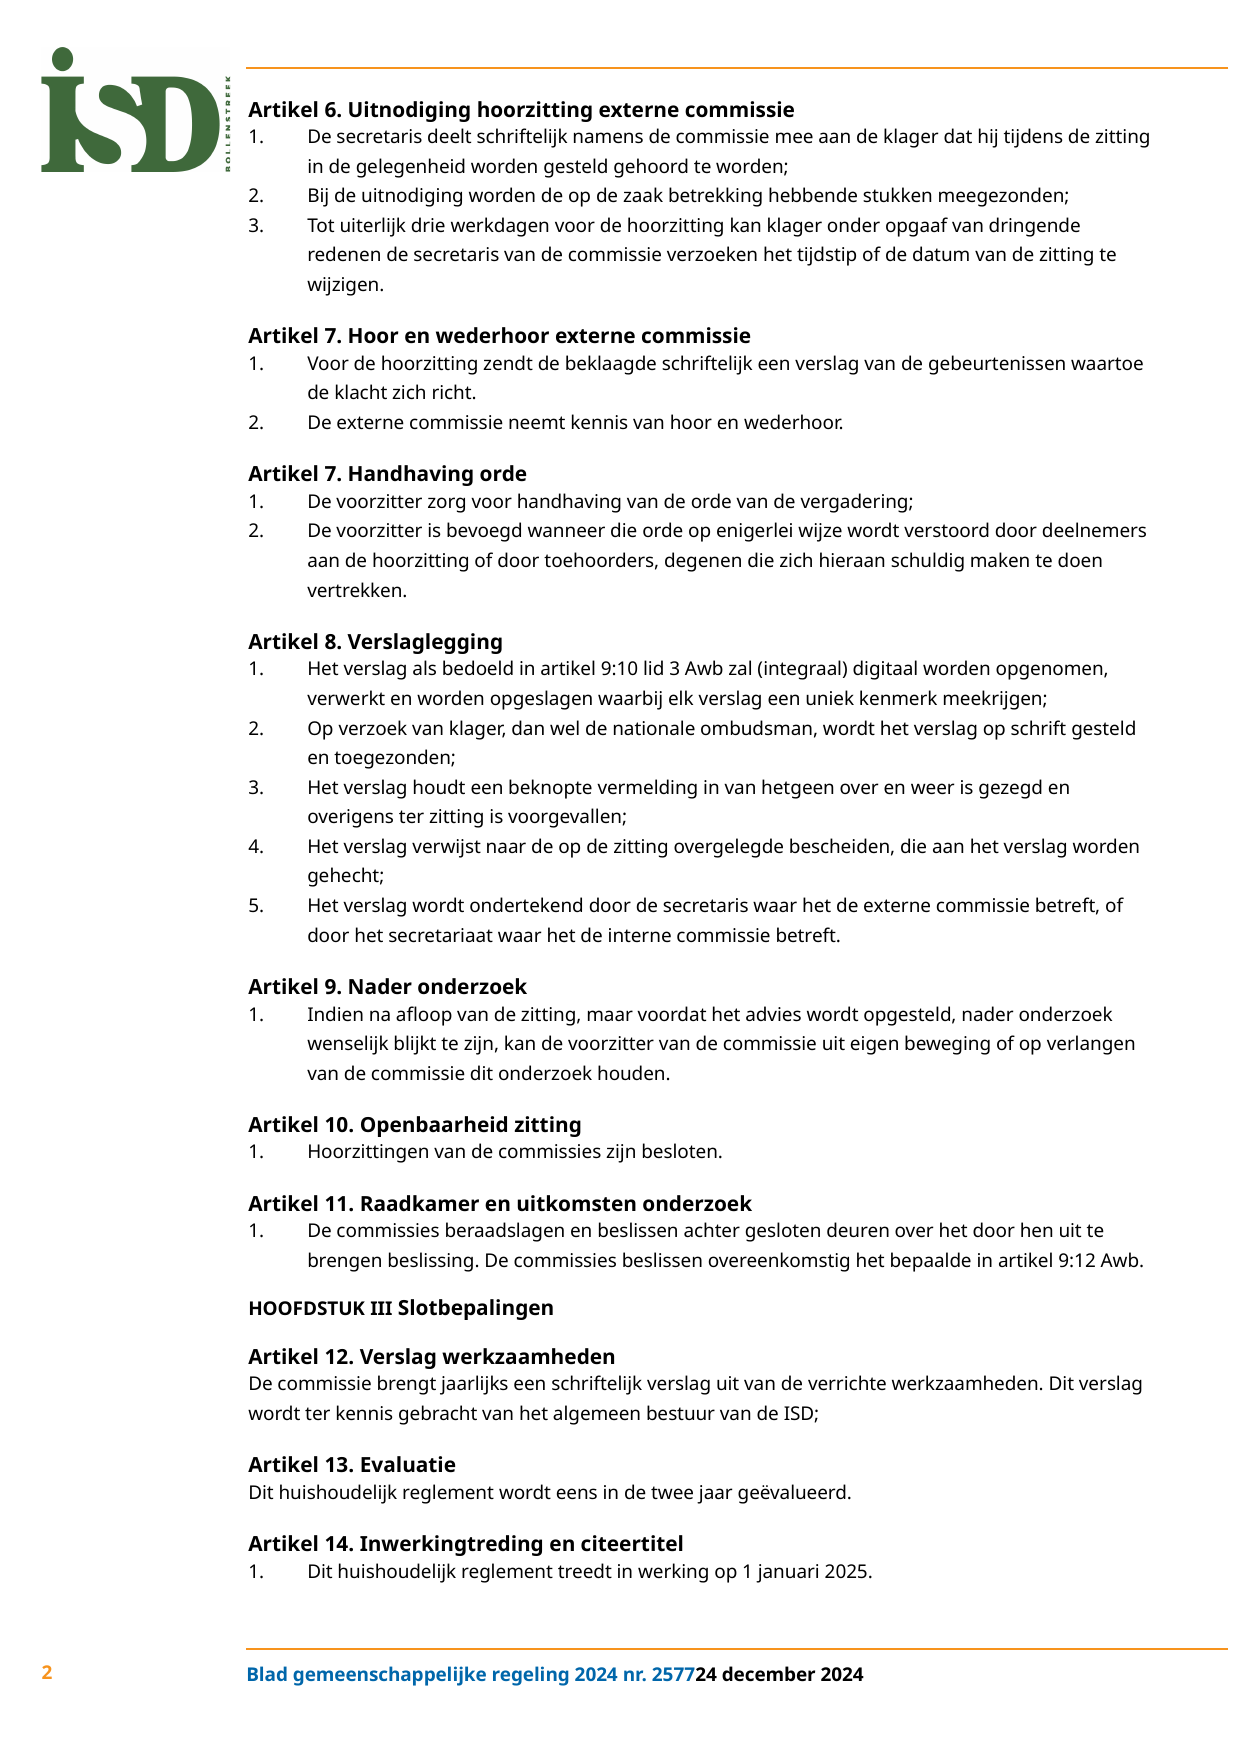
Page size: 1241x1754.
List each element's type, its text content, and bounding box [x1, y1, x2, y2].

text Artikel 10. Openbaarheid zitting [248, 1110, 1152, 1139]
list De voorzitter zorg voor handhaving van de orde van de vergadering; [248, 488, 1152, 514]
picture [41, 47, 231, 172]
list De secretaris deelt schriftelijk namens de commissie mee aan de klager dat hij tijdens de zitting in de gelegenheid worden gesteld gehoord te worden; [248, 123, 1152, 178]
text Artikel 14. Inwerkingtreding en citeertitel [248, 1529, 1152, 1558]
text Artikel 13. Evaluatie [248, 1451, 1152, 1479]
list Het verslag wordt ondertekend door de secretaris waar het de externe commissie betreft, of door het secretariaat waar het de interne commissie betreft. [248, 892, 1152, 948]
text Artikel 7. Hoor en wederhoor externe commissie [248, 322, 1152, 350]
text Artikel 12. Verslag werkzaamheden [248, 1342, 1152, 1371]
list De commissies beraadslagen en beslissen achter gesloten deuren over het door hen uit te brengen beslissing. De commissies beslissen overeenkomstig het bepaalde in artikel 9:12 Awb. [248, 1218, 1152, 1273]
text De commissie brengt jaarlijks een schriftelijk verslag uit van de verrichte werkzaamheden. Dit verslag wordt ter kennis gebracht van het algemeen bestuur van de ISD; [248, 1371, 1152, 1426]
list Dit huishoudelijk reglement treedt in werking op 1 januari 2025. [248, 1558, 1152, 1583]
list Voor de hoorzitting zendt de beklaagde schriftelijk een verslag van de gebeurtenissen waartoe de klacht zich richt. [248, 350, 1152, 405]
text HOOFDSTUK III Slotbepalingen [248, 1293, 1152, 1321]
list Tot uiterlijk drie werkdagen voor de hoorzitting kan klager onder opgaaf van dringende redenen de secretaris van de commissie verzoeken het tijdstip of de datum van de zitting te wijzigen. [248, 212, 1152, 297]
list De externe commissie neemt kennis van hoor en wederhoor. [248, 409, 1152, 435]
list Het verslag houdt een beknopte vermelding in van hetgeen over en weer is gezegd en overigens ter zitting is voorgevallen; [248, 774, 1152, 829]
text Artikel 7. Handhaving orde [248, 459, 1152, 488]
list Het verslag verwijst naar de op de zitting overgelegde bescheiden, die aan het verslag worden gehecht; [248, 833, 1152, 888]
list De voorzitter is bevoegd wanneer die orde op enigerlei wijze wordt verstoord door deelnemers aan de hoorzitting of door toehoorders, degenen die zich hieraan schuldig maken te doen vertrekken. [248, 518, 1152, 602]
list Hoorzittingen van de commissies zijn besloten. [248, 1139, 1152, 1164]
text Artikel 9. Nader onderzoek [248, 972, 1152, 1001]
text Dit huishoudelijk reglement wordt eens in de twee jaar geëvalueerd. [248, 1479, 1152, 1505]
list Het verslag als bedoeld in artikel 9:10 lid 3 Awb zal (integraal) digitaal worden opgenomen, verwerkt en worden opgeslagen waarbij elk verslag een uniek kenmerk meekrijgen; [248, 656, 1152, 711]
text Artikel 8. Verslaglegging [248, 627, 1152, 656]
text Artikel 11. Raadkamer en uitkomsten onderzoek [248, 1189, 1152, 1218]
list Op verzoek van klager, dan wel de nationale ombudsman, wordt het verslag op schrift gesteld en toegezonden; [248, 715, 1152, 770]
list Indien na afloop van de zitting, maar voordat het advies wordt opgesteld, nader onderzoek wenselijk blijkt te zijn, kan de voorzitter van de commissie uit eigen beweging of op verlangen van de commissie dit onderzoek houden. [248, 1001, 1152, 1086]
list Bij de uitnodiging worden de op de zaak betrekking hebbende stukken meegezonden; [248, 182, 1152, 208]
text Artikel 6. Uitnodiging hoorzitting externe commissie [248, 95, 1152, 123]
